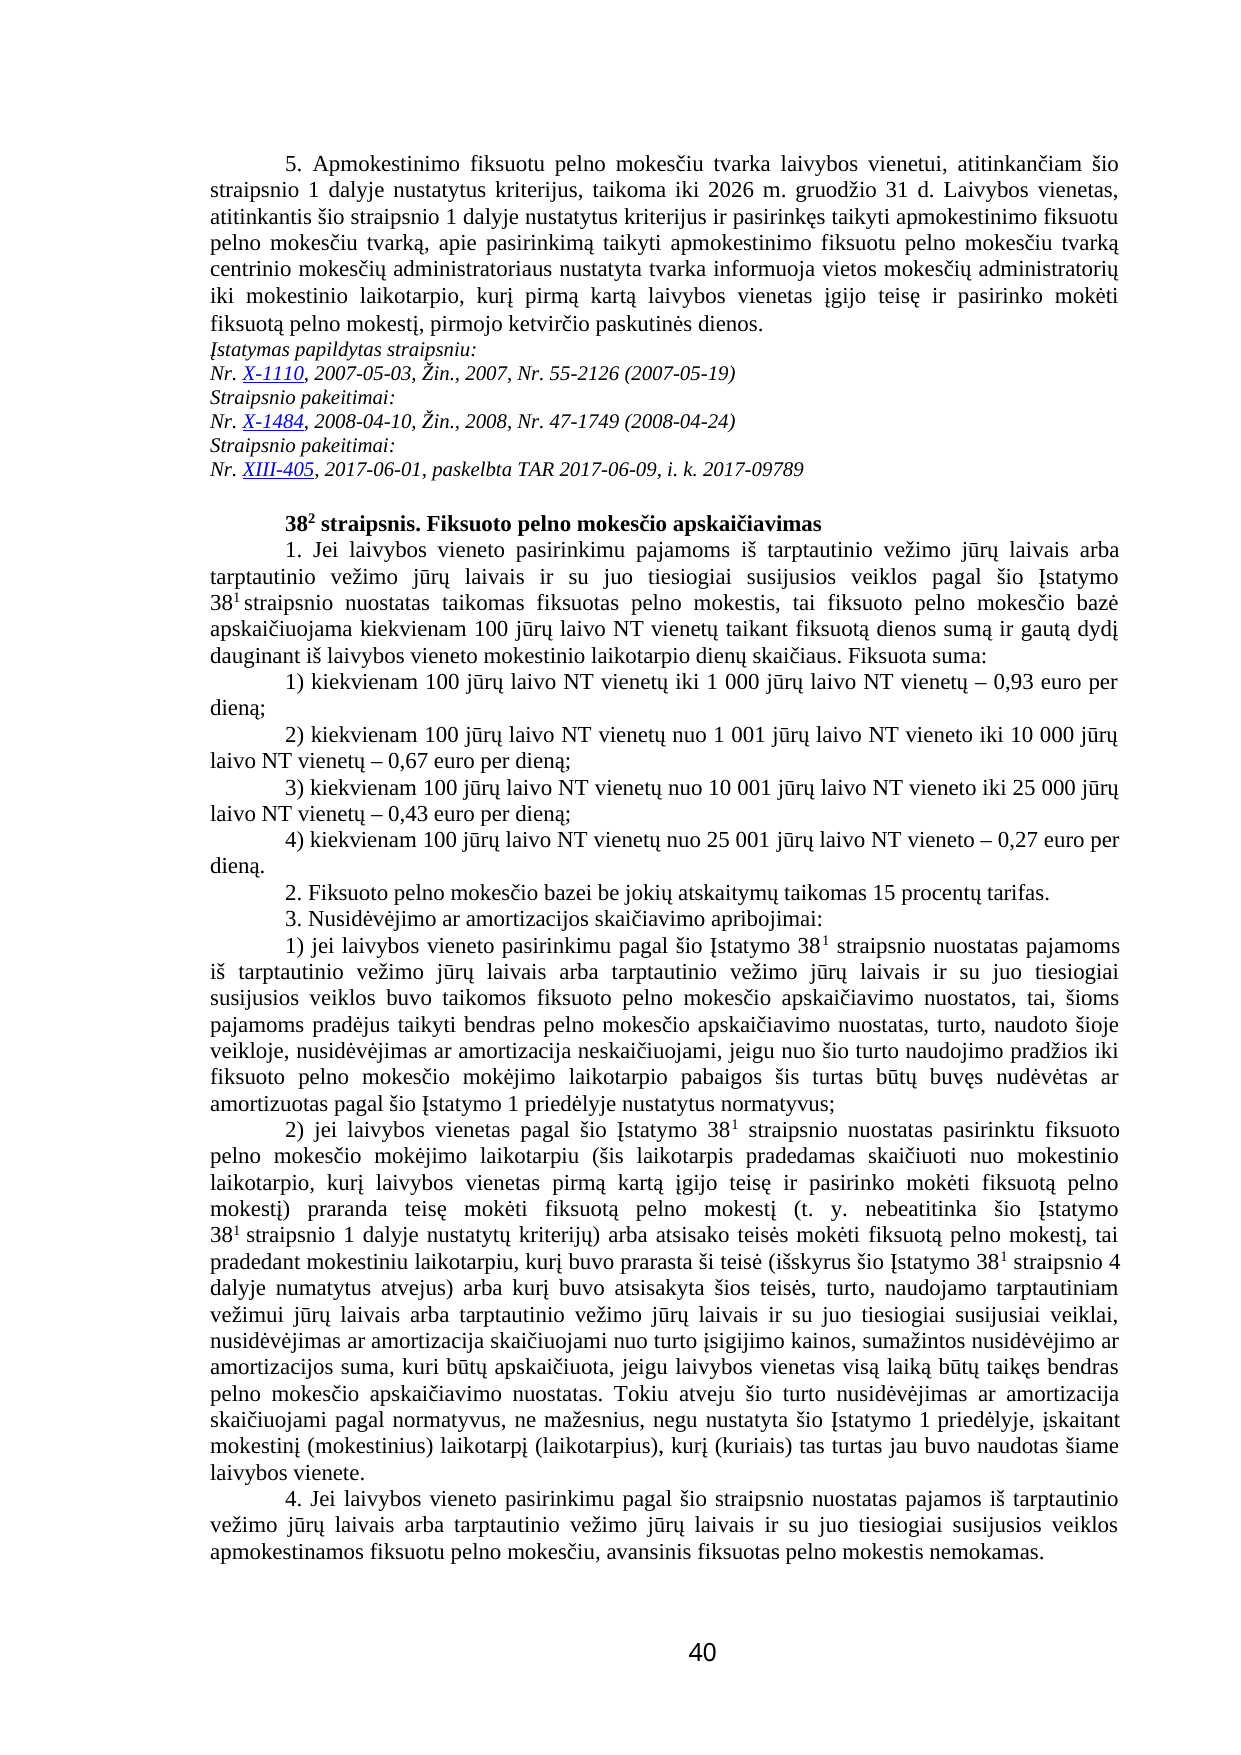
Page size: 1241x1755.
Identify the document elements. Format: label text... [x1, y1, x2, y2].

text 2. Fiksuoto pelno mokesčio bazei be jokių atskaitymų taikomas 15 procentų tarifas. [210, 879, 1120, 905]
text 3) kiekvienam 100 jūrų laivo NT vienetų nuo 10 001 jūrų laivo NT vieneto iki 25 000 jūrų laivo NT vienetų – 0,43 euro per dieną; [210, 773, 1120, 826]
text 3. Nusidėvėjimo ar amortizacijos skaičiavimo apribojimai: [210, 905, 1120, 932]
text 4. Jei laivybos vieneto pasirinkimu pagal šio straipsnio nuostatas pajamos iš tarptautinio vežimo jūrų laivais arba tarptautinio vežimo jūrų laivais ir su juo tiesiogiai susijusios veiklos apmokestinamos fiksuotu pelno mokesčiu, avansinis fiksuotas pelno mokestis nemokamas. [210, 1485, 1120, 1564]
text Nr. X-1110, 2007-05-03, Žin., 2007, Nr. 55-2126 (2007-05-19) [210, 361, 1120, 385]
text Nr. X-1484, 2008-04-10, Žin., 2008, Nr. 47-1749 (2008-04-24) [210, 409, 1120, 433]
text 2) jei laivybos vienetas pagal šio Įstatymo 381 straipsnio nuostatas pasirinktu fiksuoto pelno mokesčio mokėjimo laikotarpiu (šis laikotarpis pradedamas skaičiuoti nuo mokestinio laikotarpio, kurį laivybos vienetas pirmą kartą įgijo teisę ir pasirinko mokėti fiksuotą pelno mokestį) praranda teisę mokėti fiksuotą pelno mokestį (t. y. nebeatitinka šio Įstatymo 381 straipsnio 1 dalyje nustatytų kriterijų) arba atsisako teisės mokėti fiksuotą pelno mokestį, tai pradedant mokestiniu laikotarpiu, kurį buvo prarasta ši teisė (išskyrus šio Įstatymo 381 straipsnio 4 dalyje numatytus atvejus) arba kurį buvo atsisakyta šios teisės, turto, naudojamo tarptautiniam vežimui jūrų laivais arba tarptautinio vežimo jūrų laivais ir su juo tiesiogiai susijusiai veiklai, nusidėvėjimas ar amortizacija skaičiuojami nuo turto įsigijimo kainos, sumažintos nusidėvėjimo ar amortizacijos suma, kuri būtų apskaičiuota, jeigu laivybos vienetas visą laiką būtų taikęs bendras pelno mokesčio apskaičiavimo nuostatas. Tokiu atveju šio turto nusidėvėjimas ar amortizacija skaičiuojami pagal normatyvus, ne mažesnius, negu nustatyta šio Įstatymo 1 priedėlyje, įskaitant mokestinį (mokestinius) laikotarpį (laikotarpius), kurį (kuriais) tas turtas jau buvo naudotas šiame laivybos vienete. [210, 1116, 1120, 1485]
text Įstatymas papildytas straipsniu: [210, 337, 1120, 361]
text 1) kiekvienam 100 jūrų laivo NT vienetų iki 1 000 jūrų laivo NT vienetų – 0,93 euro per dieną; [210, 668, 1120, 721]
text 5. Apmokestinimo fiksuotu pelno mokesčiu tvarka laivybos vienetui, atitinkančiam šio straipsnio 1 dalyje nustatytus kriterijus, taikoma iki 2026 m. gruodžio 31 d. Laivybos vienetas, atitinkantis šio straipsnio 1 dalyje nustatytus kriterijus ir pasirinkęs taikyti apmokestinimo fiksuotu pelno mokesčiu tvarką, apie pasirinkimą taikyti apmokestinimo fiksuotu pelno mokesčiu tvarką centrinio mokesčių administratoriaus nustatyta tvarka informuoja vietos mokesčių administratorių iki mokestinio laikotarpio, kurį pirmą kartą laivybos vienetas įgijo teisę ir pasirinko mokėti fiksuotą pelno mokestį, pirmojo ketvirčio paskutinės dienos. [210, 150, 1120, 337]
text Straipsnio pakeitimai: [210, 433, 1120, 457]
text 4) kiekvienam 100 jūrų laivo NT vienetų nuo 25 001 jūrų laivo NT vieneto – 0,27 euro per dieną. [210, 826, 1120, 879]
text 1. Jei laivybos vieneto pasirinkimu pajamoms iš tarptautinio vežimo jūrų laivais arba tarptautinio vežimo jūrų laivais ir su juo tiesiogiai susijusios veiklos pagal šio Įstatymo 381 straipsnio nuostatas taikomas fiksuotas pelno mokestis, tai fiksuoto pelno mokesčio bazė apskaičiuojama kiekvienam 100 jūrų laivo NT vienetų taikant fiksuotą dienos sumą ir gautą dydį dauginant iš laivybos vieneto mokestinio laikotarpio dienų skaičiaus. Fiksuota suma: [210, 536, 1120, 668]
text Straipsnio pakeitimai: [210, 385, 1120, 409]
text 382 straipsnis. Fiksuoto pelno mokesčio apskaičiavimas [210, 510, 1120, 536]
text 2) kiekvienam 100 jūrų laivo NT vienetų nuo 1 001 jūrų laivo NT vieneto iki 10 000 jūrų laivo NT vienetų – 0,67 euro per dieną; [210, 721, 1120, 773]
text Nr. XIII-405, 2017-06-01, paskelbta TAR 2017-06-09, i. k. 2017-09789 [210, 457, 1120, 481]
text 1) jei laivybos vieneto pasirinkimu pagal šio Įstatymo 381 straipsnio nuostatas pajamoms iš tarptautinio vežimo jūrų laivais arba tarptautinio vežimo jūrų laivais ir su juo tiesiogiai susijusios veiklos buvo taikomos fiksuoto pelno mokesčio apskaičiavimo nuostatos, tai, šioms pajamoms pradėjus taikyti bendras pelno mokesčio apskaičiavimo nuostatas, turto, naudoto šioje veikloje, nusidėvėjimas ar amortizacija neskaičiuojami, jeigu nuo šio turto naudojimo pradžios iki fiksuoto pelno mokesčio mokėjimo laikotarpio pabaigos šis turtas būtų buvęs nudėvėtas ar amortizuotas pagal šio Įstatymo 1 priedėlyje nustatytus normatyvus; [210, 932, 1120, 1116]
